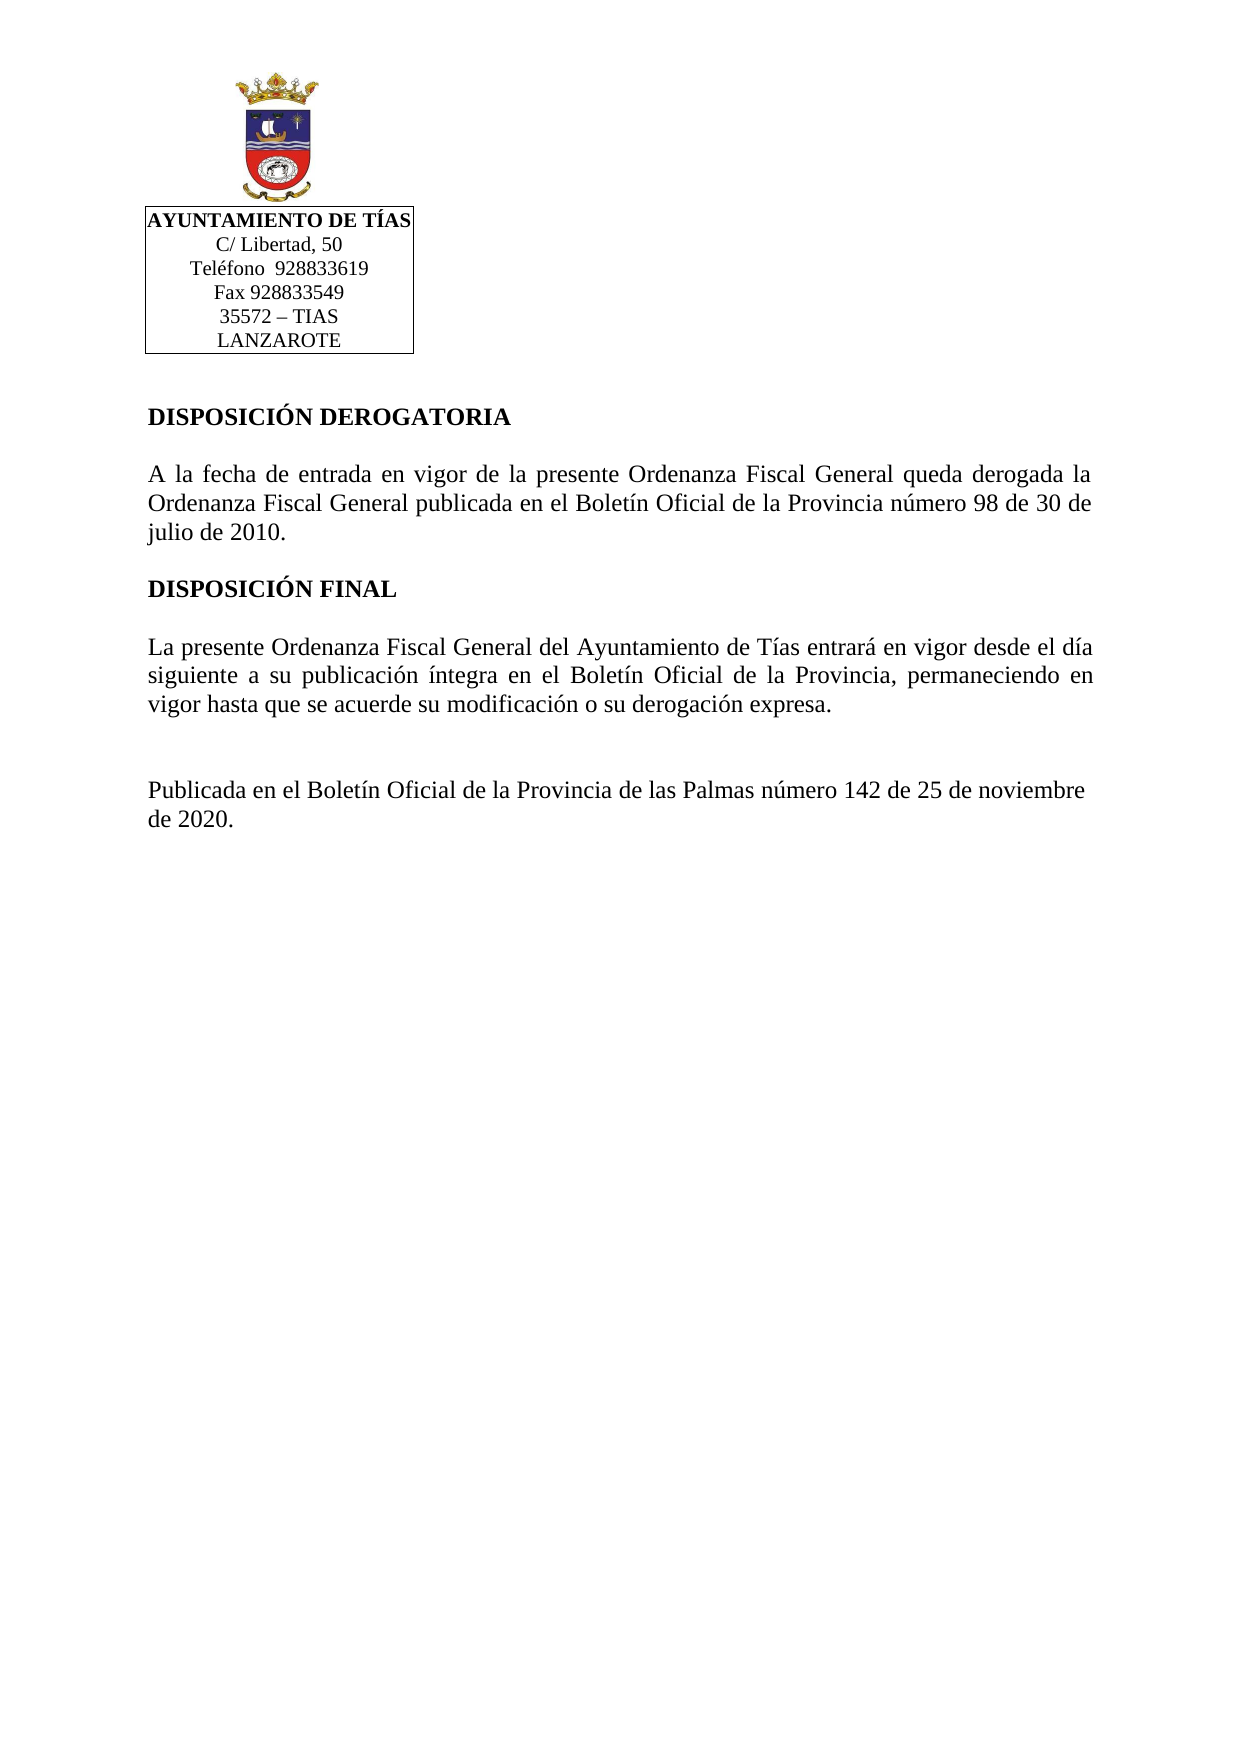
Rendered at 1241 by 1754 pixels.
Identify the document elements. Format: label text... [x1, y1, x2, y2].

subtitle DISPOSICIÓN DEROGATORIA [148, 402, 1105, 431]
text A la fecha de entrada en vigor de la presente Ordenanza Fiscal General queda derogada la Ordenanza Fiscal General publicada en el Boletín Oficial de la Provincia número 98 de 30 de julio de 2010. [148, 459, 1093, 546]
subtitle DISPOSICIÓN FINAL [148, 574, 1105, 603]
text La presente Ordenanza Fiscal General del Ayuntamiento de Tías entrará en vigor desde el día siguiente a su publicación íntegra en el Boletín Oficial de la Provincia, permaneciendo en vigor hasta que se acuerde su modificación o su derogación expresa. [148, 632, 1094, 718]
text Publicada en el Boletín Oficial de la Provincia de las Palmas número 142 de 25 de noviembre de 2020. [148, 776, 1086, 833]
